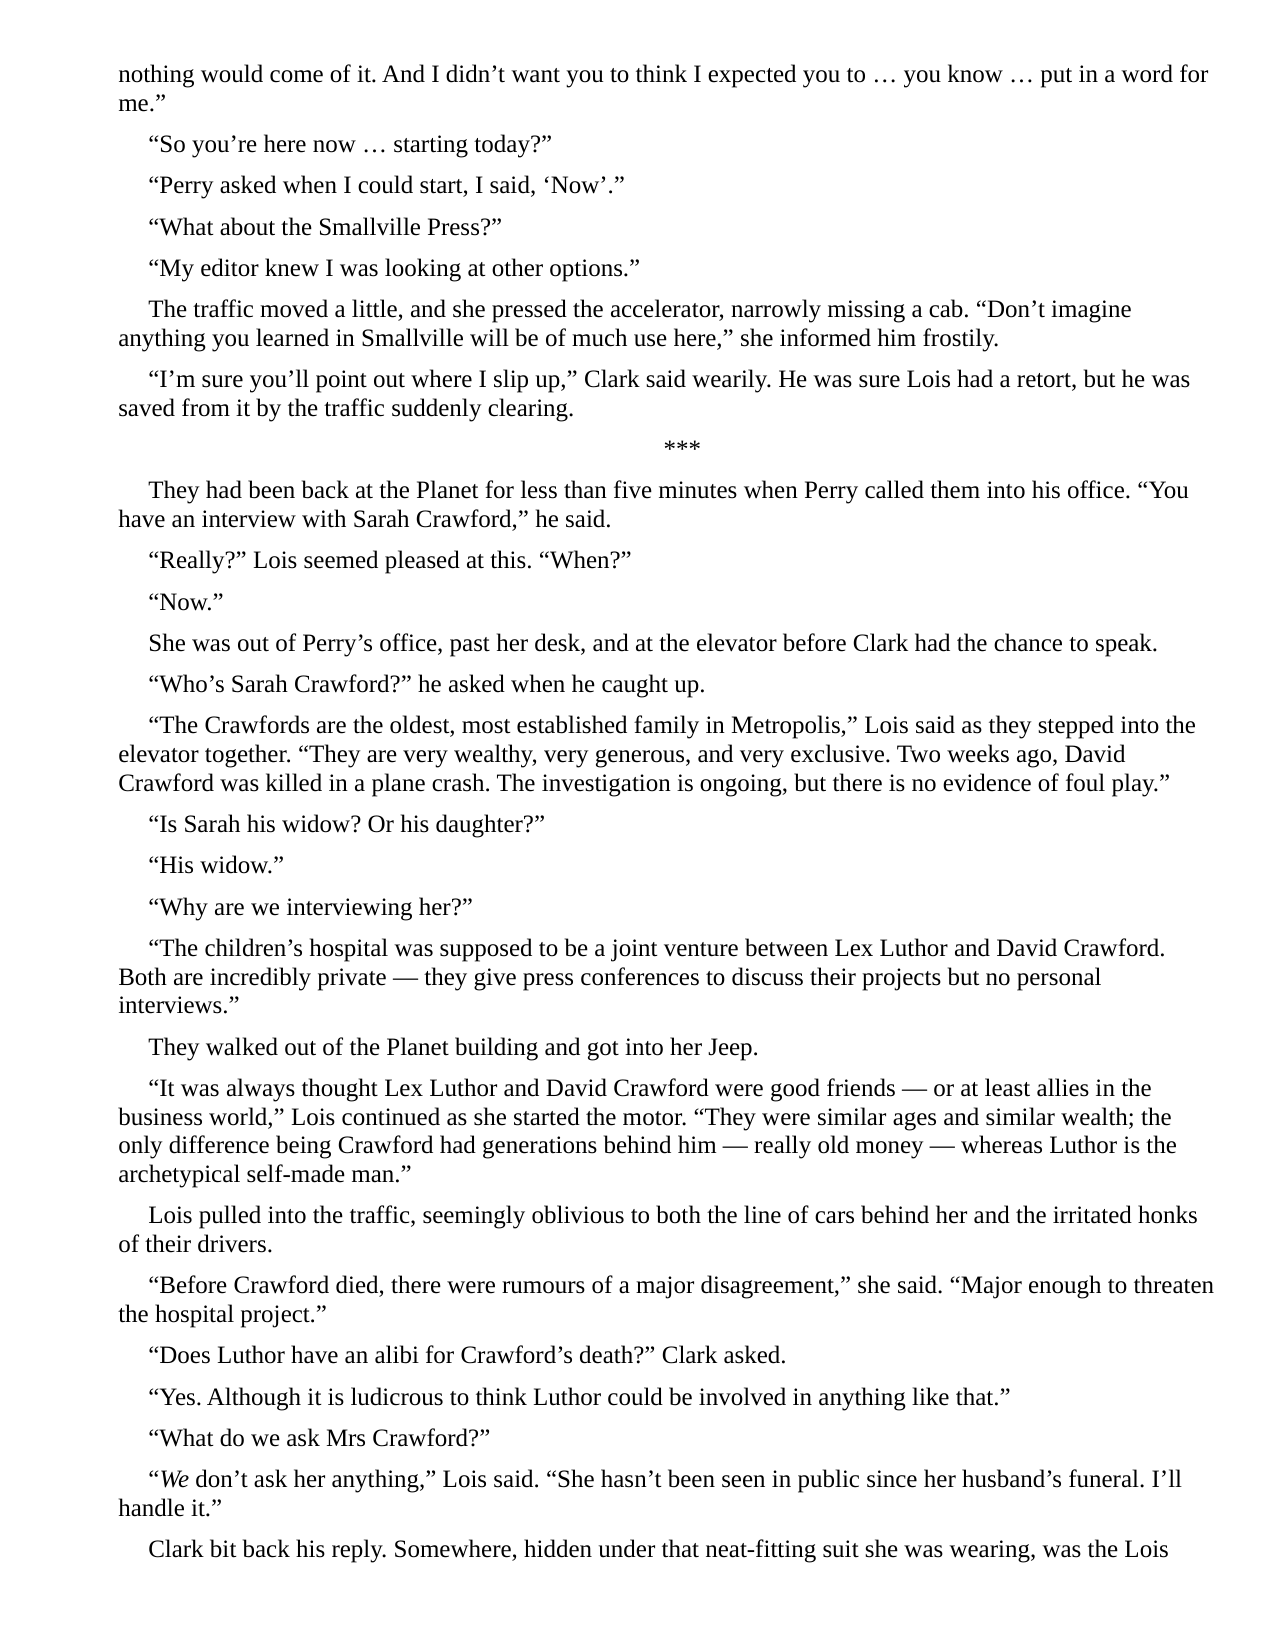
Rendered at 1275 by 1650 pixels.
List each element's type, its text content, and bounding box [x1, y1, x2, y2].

text “We don’t ask her anything,” Lois said. “She hasn’t been seen in public since her husband’s funeral. I’ll handle it.” [118, 1464, 1216, 1522]
text “Perry asked when I could start, I said, ‘Now’.” [118, 170, 1216, 199]
text “The children’s hospital was supposed to be a joint venture between Lex Luthor and David Crawford. Both are incredibly private — they give press conferences to discuss their projects but no personal interviews.” [118, 933, 1216, 1019]
text “I’m sure you’ll point out where I slip up,” Clark said wearily. He was sure Lois had a retort, but he was saved from it by the traffic suddenly clearing. [118, 364, 1216, 422]
text “Now.” [118, 587, 1216, 615]
text She was out of Perry’s office, past her desk, and at the elevator before Clark had the chance to speak. [118, 628, 1216, 657]
text *** [118, 434, 1216, 463]
text “Does Luthor have an alibi for Crawford’s death?” Clark asked. [118, 1340, 1216, 1369]
text “Really?” Lois seemed pleased at this. “When?” [118, 545, 1216, 574]
text They had been back at the Planet for less than five minutes when Perry called them into his office. “You have an interview with Sarah Crawford,” he said. [118, 475, 1216, 533]
text “Before Crawford died, there were rumours of a major disagreement,” she said. “Major enough to threaten the hospital project.” [118, 1270, 1216, 1328]
text “Who’s Sarah Crawford?” he asked when he caught up. [118, 669, 1216, 698]
text “It was always thought Lex Luthor and David Crawford were good friends — or at least allies in the business world,” Lois continued as she started the motor. “They were similar ages and similar wealth; the only difference being Crawford had generations behind him — really old money — whereas Luthor is the archetypical self-made man.” [118, 1073, 1216, 1188]
text “Yes. Although it is ludicrous to think Luthor could be involved in anything like that.” [118, 1382, 1216, 1410]
text Clark bit back his reply. Somewhere, hidden under that neat-fitting suit she was wearing, was the Lois [118, 1534, 1216, 1563]
text They walked out of the Planet building and got into her Jeep. [118, 1032, 1216, 1060]
text nothing would come of it. And I didn’t want you to think I expected you to … you know … put in a word for me.” [118, 59, 1216, 117]
text “His widow.” [118, 850, 1216, 879]
text “What about the Smallville Press?” [118, 212, 1216, 240]
text The traffic moved a little, and she pressed the accelerator, narrowly missing a cab. “Don’t imagine anything you learned in Smallville will be of much use here,” she informed him frostily. [118, 294, 1216, 352]
text “My editor knew I was looking at other options.” [118, 253, 1216, 282]
text “Why are we interviewing her?” [118, 892, 1216, 920]
text Lois pulled into the traffic, seemingly oblivious to both the line of cars behind her and the irritated honks of their drivers. [118, 1200, 1216, 1258]
text “The Crawfords are the oldest, most established family in Metropolis,” Lois said as they stepped into the elevator together. “They are very wealthy, very generous, and very exclusive. Two weeks ago, David Crawford was killed in a plane crash. The investigation is ongoing, but there is no evidence of foul play.” [118, 710, 1216, 797]
text “So you’re here now … starting today?” [118, 129, 1216, 158]
text “What do we ask Mrs Crawford?” [118, 1423, 1216, 1452]
text “Is Sarah his widow? Or his daughter?” [118, 809, 1216, 838]
